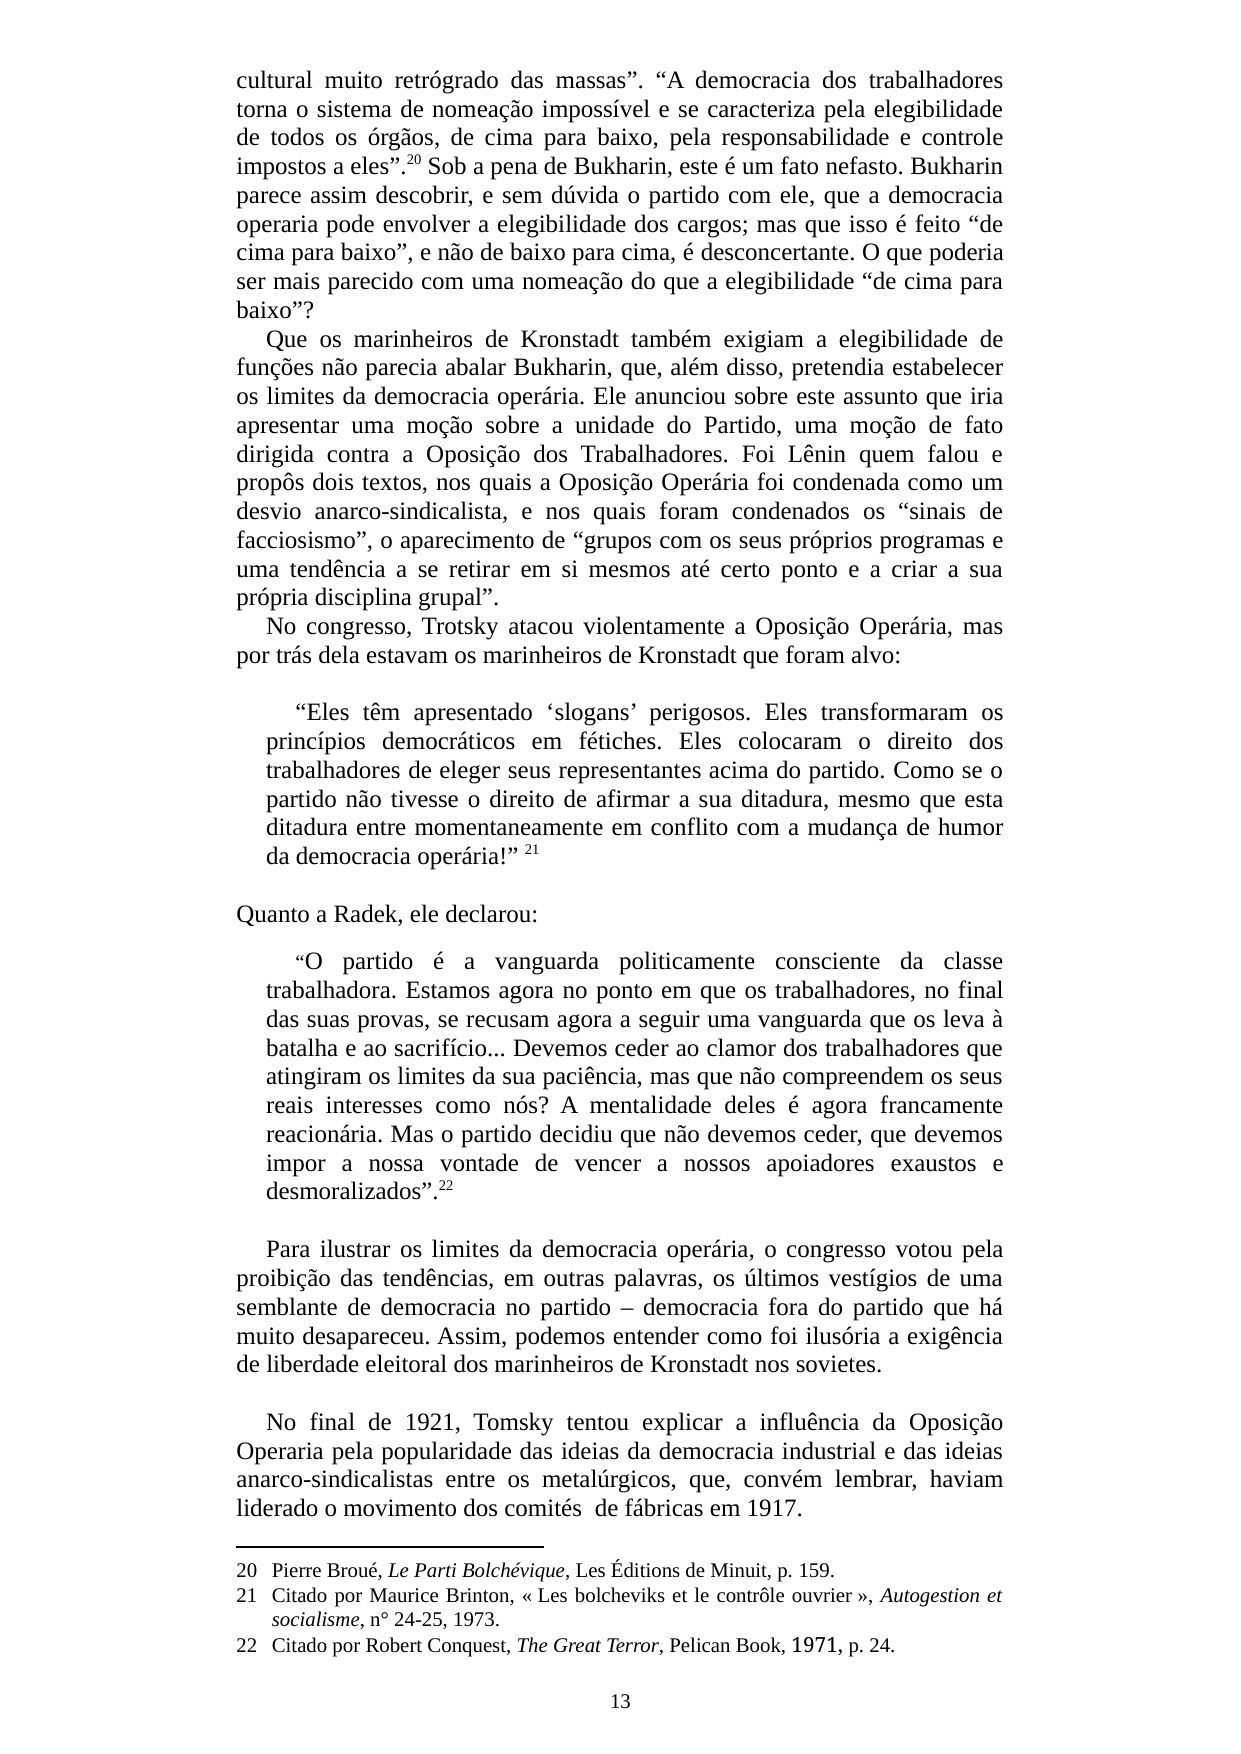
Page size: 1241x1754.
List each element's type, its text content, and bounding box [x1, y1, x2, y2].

text Quanto a Radek, ele declarou: [236, 899, 1004, 927]
text No final de 1921, Tomsky tentou explicar a influência da Oposição Operaria pela popularidade das ideias da democracia industrial e das ideias anarco-sindicalistas entre os metalúrgicos, que, convém lembrar, haviam liderado o movimento dos comités de fábricas em 1917. [236, 1407, 1004, 1522]
text Pierre Broué, Le Parti Bolchévique, Les Éditions de Minuit, p. 159. [236, 1558, 1004, 1582]
text Para ilustrar os limites da democracia operária, o congresso votou pela proibição das tendências, em outras palavras, os últimos vestígios de uma semblante de democracia no partido – democracia fora do partido que há muito desapareceu. Assim, podemos entender como foi ilusória a exigência de liberdade eleitoral dos marinheiros de Kronstadt nos sovietes. [236, 1234, 1004, 1378]
text Citado por Maurice Brinton, « Les bolcheviks et le contrôle ouvrier », Autogestion et socialisme, n° 24-25, 1973. [236, 1582, 1004, 1631]
text No congresso, Trotsky atacou violentamente a Oposição Operária, mas por trás dela estavam os marinheiros de Kronstadt que foram alvo: [236, 611, 1004, 669]
text “O partido é a vanguarda politicamente consciente da classe trabalhadora. Estamos agora no ponto em que os trabalhadores, no final das suas provas, se recusam agora a seguir uma vanguarda que os leva à batalha e ao sacrifício... Devemos ceder ao clamor dos trabalhadores que atingiram os limites da sua paciência, mas que não compreendem os seus reais interesses como nós? A mentalidade deles é agora francamente reacionária. Mas o partido decidiu que não devemos ceder, que devemos impor a nossa vontade de vencer a nossos apoiadores exaustos e desmoralizados”. [266, 946, 1004, 1205]
text “Eles têm apresentado ‘slogans’ perigosos. Eles transformaram os princípios democráticos em fétiches. Eles colocaram o direito dos trabalhadores de eleger seus representantes acima do partido. Como se o partido não tivesse o direito de afirmar a sua ditadura, mesmo que esta ditadura entre momentaneamente em conflito com a mudança de humor da democracia operária!” [266, 697, 1004, 870]
text cultural muito retrógrado das massas”. “A democracia dos trabalhadores torna o sistema de nomeação impossível e se caracteriza pela elegibilidade de todos os órgãos, de cima para baixo, pela responsabilidade e controle impostos a eles”. Sob a pena de Bukharin, este é um fato nefasto. Bukharin parece assim descobrir, e sem dúvida o partido com ele, que a democracia operaria pode envolver a elegibilidade dos cargos; mas que isso é feito “de cima para baixo”, e não de baixo para cima, é desconcertante. O que poderia ser mais parecido com uma nomeação do que a elegibilidade “de cima para baixo”? [236, 65, 1004, 324]
text Citado por Robert Conquest, The Great Terror, Pelican Book, 1971, p. 24. [236, 1631, 1004, 1659]
text Que os marinheiros de Kronstadt também exigiam a elegibilidade de funções não parecia abalar Bukharin, que, além disso, pretendia estabelecer os limites da democracia operária. Ele anunciou sobre este assunto que iria apresentar uma moção sobre a unidade do Partido, uma moção de fato dirigida contra a Oposição dos Trabalhadores. Foi Lênin quem falou e propôs dois textos, nos quais a Oposição Operária foi condenada como um desvio anarco-sindicalista, e nos quais foram condenados os “sinais de facciosismo”, o aparecimento de “grupos com os seus próprios programas e uma tendência a se retirar em si mesmos até certo ponto e a criar a sua própria disciplina grupal”. [236, 324, 1004, 611]
